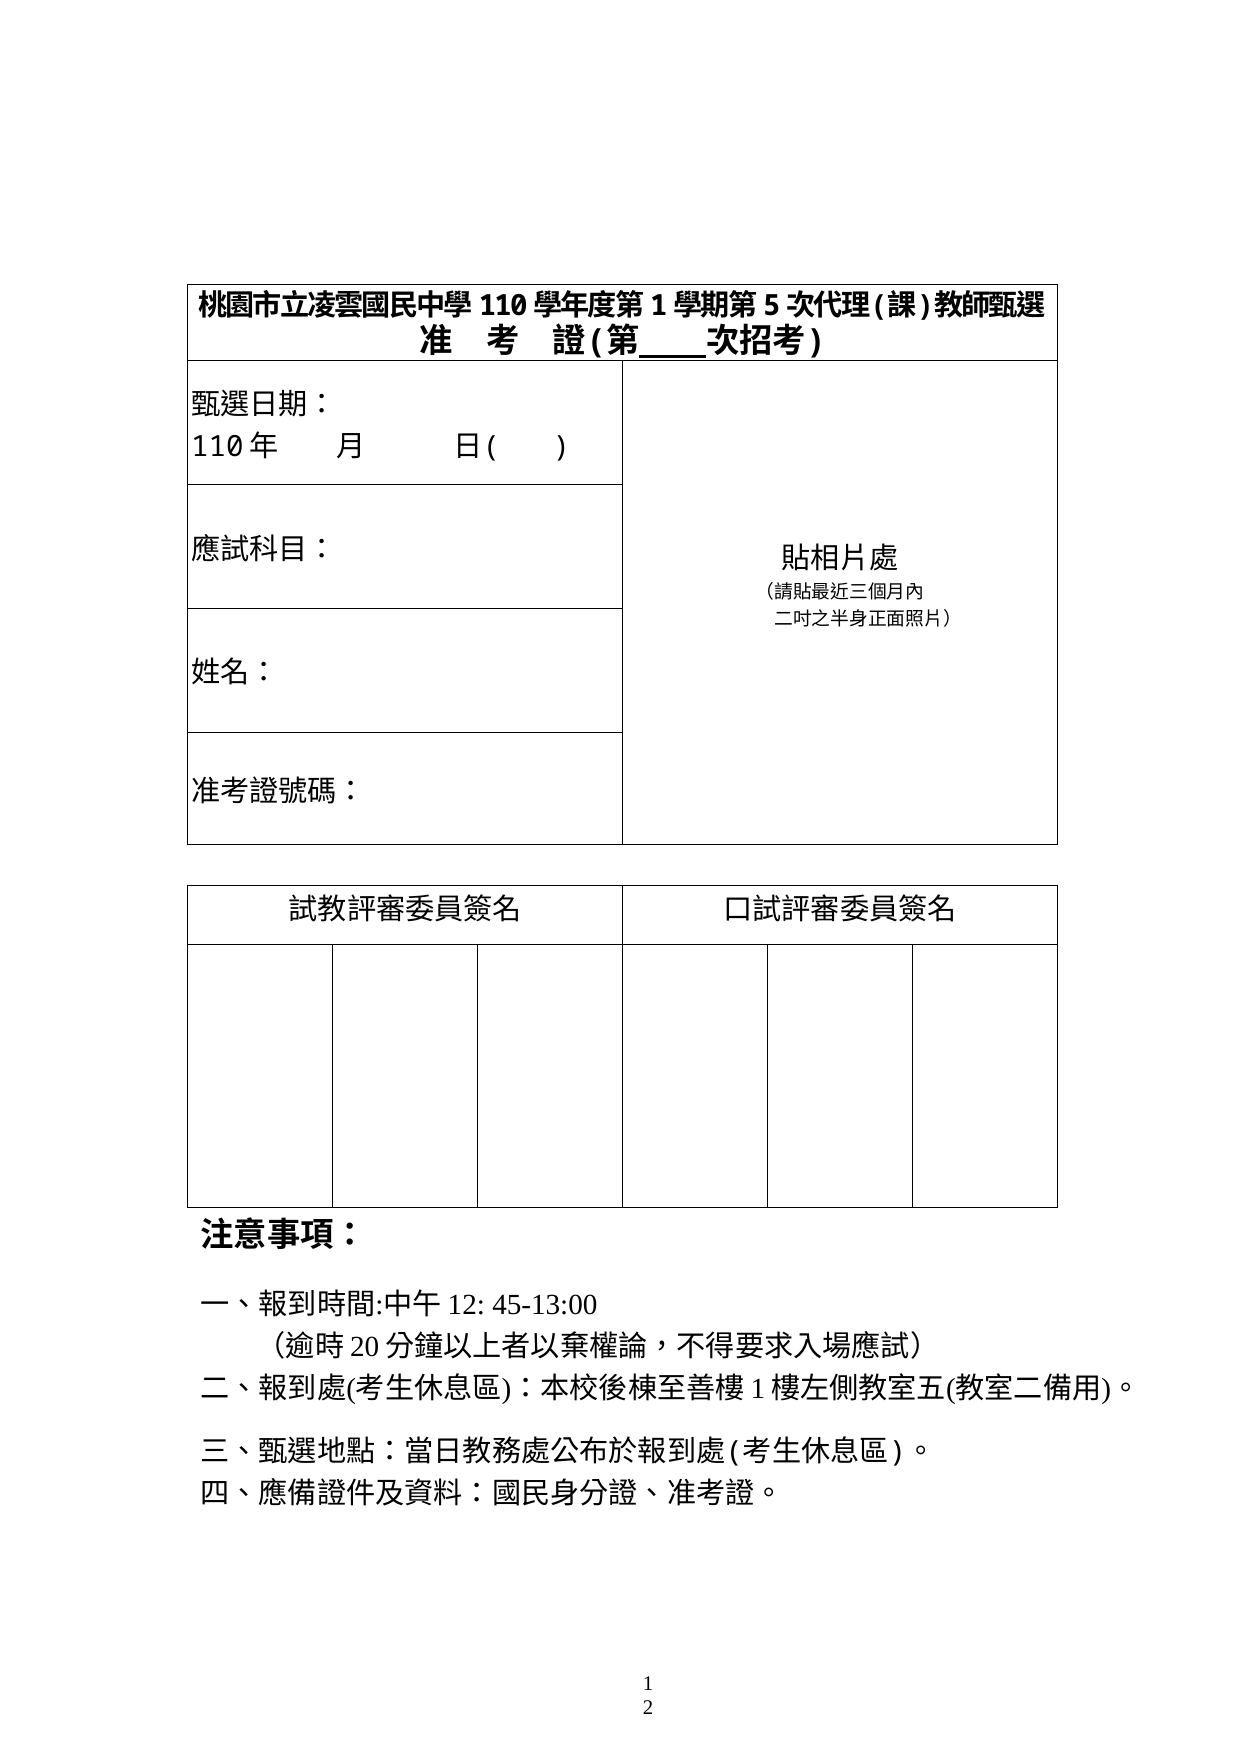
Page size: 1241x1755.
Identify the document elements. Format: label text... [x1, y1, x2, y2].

table_cell [478, 945, 622, 1207]
table_cell 貼相片處 （請貼最近三個月內 二吋之半身正面照片） [623, 361, 1057, 844]
text 一、報到時間:中午12: 45-13:00 [200, 1280, 1181, 1323]
table_cell 甄選日期： 110年 月 日( ) [188, 361, 622, 484]
table_cell 准考證號碼： [188, 733, 622, 844]
table_header 桃園市立凌雲國民中學110學年度第1學期第5次代理(課)教師甄選 准 考 證(第 次招考) [188, 285, 1057, 360]
table_cell 應試科目： [188, 485, 622, 608]
text 二、報到處(考生休息區)：本校後棟至善樓1樓左側教室五(教室二備用)。 [200, 1365, 1181, 1407]
table_cell [188, 945, 332, 1207]
table_cell [188, 845, 622, 885]
table_cell [913, 945, 1057, 1207]
table_cell 試教評審委員簽名 [188, 886, 622, 944]
text 三、甄選地點：當日教務處公布於報到處(考生休息區)。 [200, 1428, 1181, 1470]
table_cell 姓名： [188, 609, 622, 732]
text （逾時20分鐘以上者以棄權論，不得要求入場應試） [256, 1323, 1181, 1365]
table_cell [768, 945, 912, 1207]
table_cell [623, 845, 1057, 885]
table_cell 口試評審委員簽名 [623, 886, 1057, 944]
text 注意事項： [200, 1208, 1181, 1256]
table_cell [333, 945, 477, 1207]
text 四、應備證件及資料：國民身分證、准考證。 [200, 1470, 1181, 1512]
table_cell [623, 945, 767, 1207]
